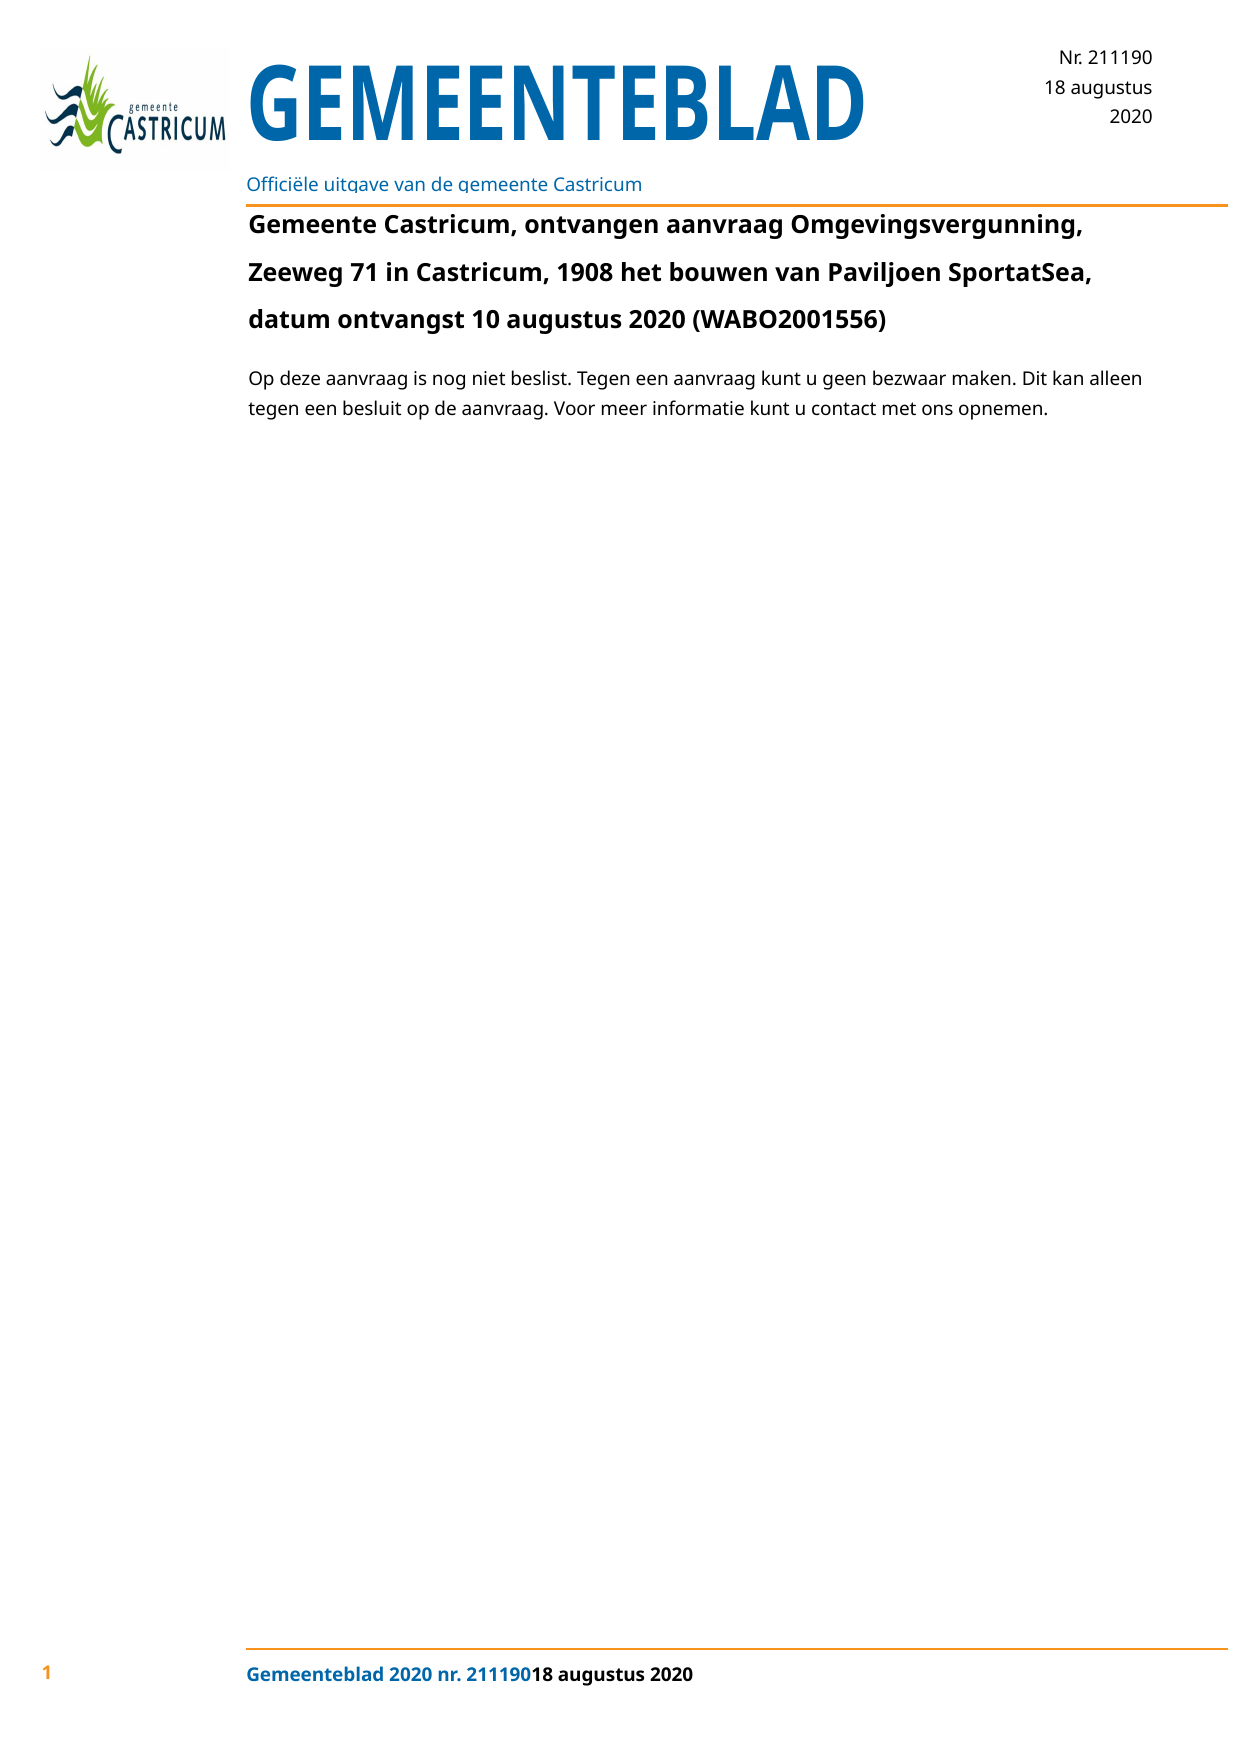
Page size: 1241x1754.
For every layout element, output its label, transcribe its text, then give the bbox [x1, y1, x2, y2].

picture [41, 47, 231, 172]
text Op deze aanvraag is nog niet beslist. Tegen een aanvraag kunt u geen bezwaar maken. Dit kan alleen tegen een besluit op de aanvraag. Voor meer informatie kunt u contact met ons opnemen. [248, 366, 1152, 421]
text Gemeente Castricum, ontvangen aanvraag Omgevingsvergunning, Zeeweg 71 in Castricum, 1908 het bouwen van Paviljoen SportatSea, datum ontvangst 10 augustus 2020 (WABO2001556) [248, 207, 1152, 336]
